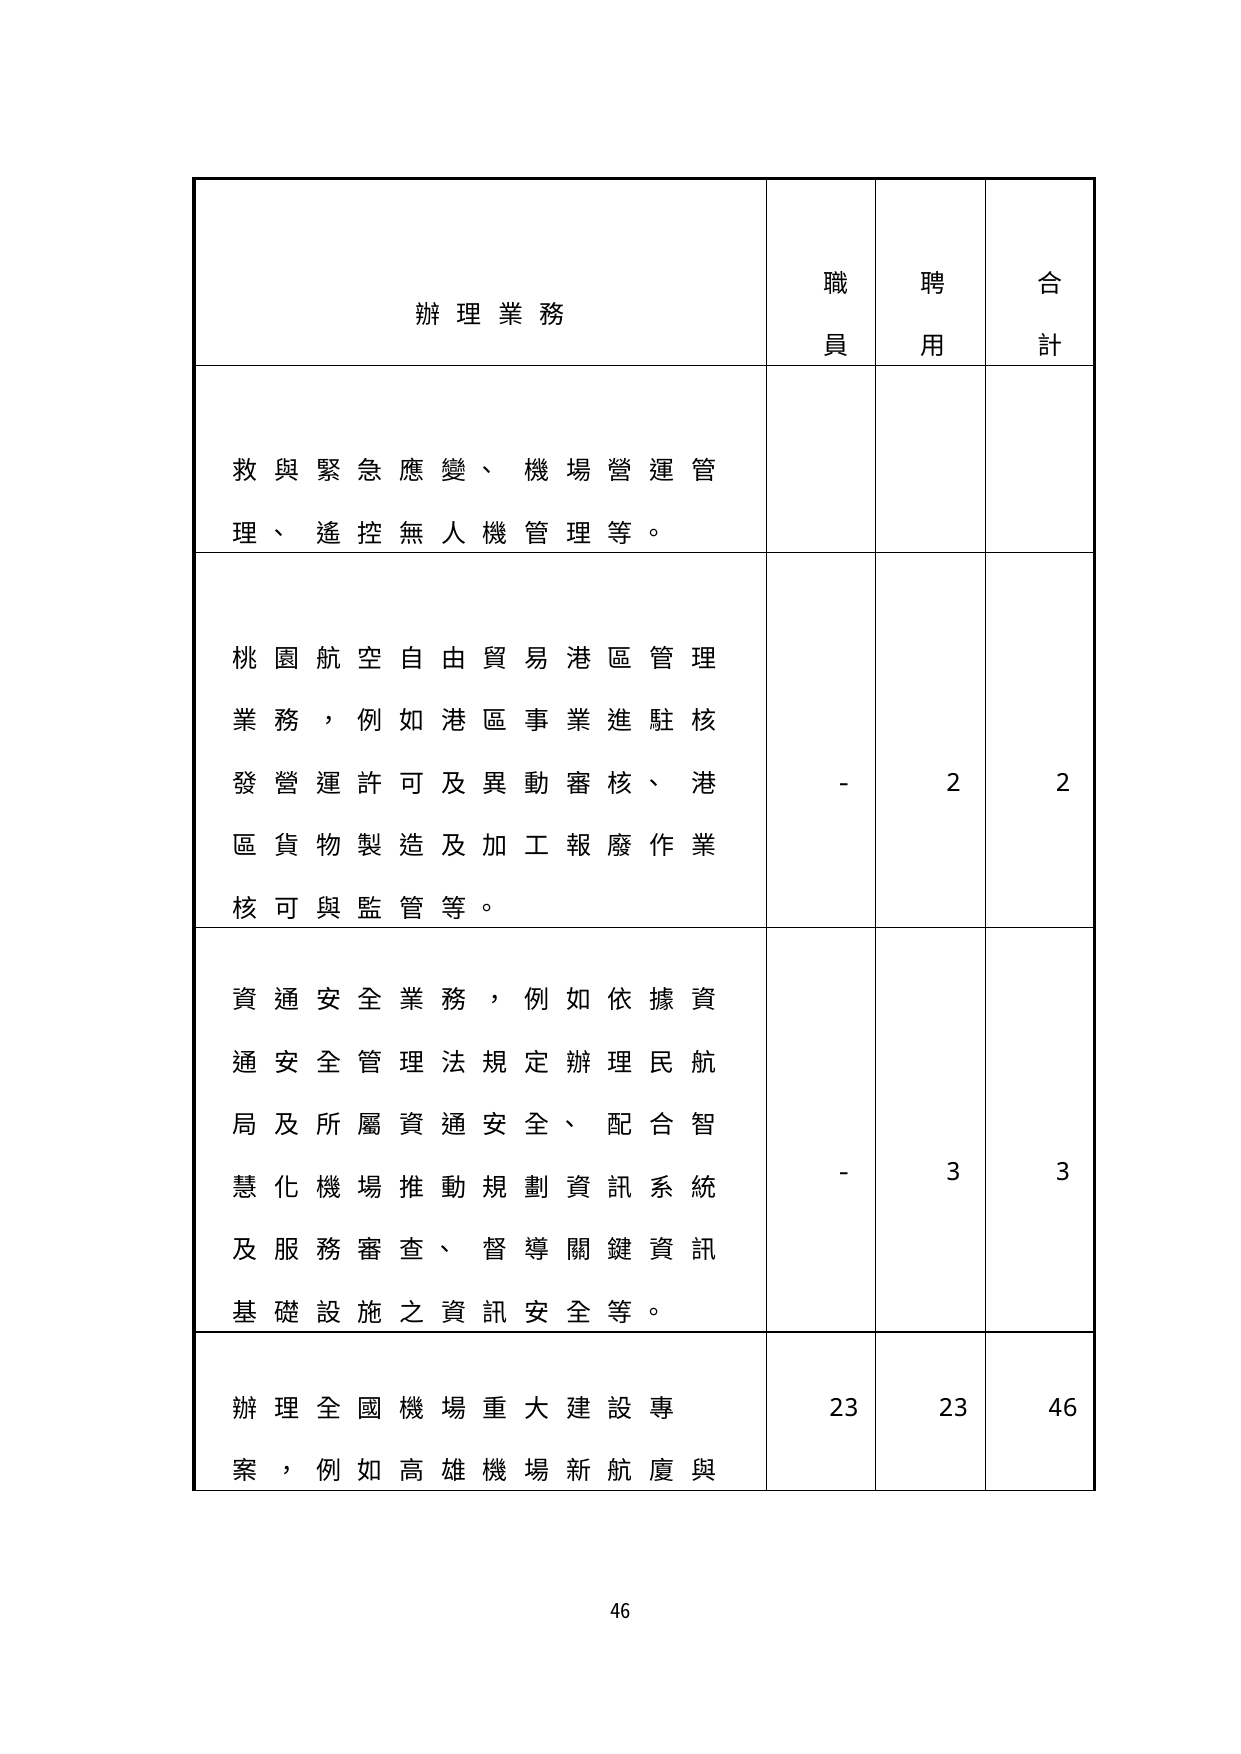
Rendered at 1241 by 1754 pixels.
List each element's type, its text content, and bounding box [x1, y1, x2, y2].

table_cell 3 [876, 928, 985, 1331]
table_cell 23 [767, 1333, 875, 1490]
table_cell 3 [986, 928, 1093, 1331]
table_cell 23 [876, 1333, 985, 1490]
table_cell - [876, 366, 985, 552]
table_header 辦理業務 [196, 180, 766, 365]
table_cell - [767, 928, 875, 1331]
table_cell 救與緊急應變、機場營運管理、遙控無人機管理等。 [196, 366, 766, 552]
table_cell 桃園航空自由貿易港區管理業務，例如港區事業進駐核發營運許可及異動審核、港區貨物製造及加工報廢作業核可與監管等。 [196, 553, 766, 927]
table_cell - [767, 553, 875, 927]
table_cell [986, 366, 1093, 552]
table_header 聘用 [876, 180, 985, 365]
table_cell 2 [876, 553, 985, 927]
table_header 職員 [767, 180, 875, 365]
table_cell 辦理全國機場重大建設專案，例如高雄機場新航廈與 [196, 1333, 766, 1490]
table_cell 46 [986, 1333, 1093, 1490]
table_cell 資通安全業務，例如依據資通安全管理法規定辦理民航局及所屬資通安全、配合智慧化機場推動規劃資訊系統及服務審查、督導關鍵資訊基礎設施之資訊安全等。 [196, 928, 766, 1331]
table_cell 2 [986, 553, 1093, 927]
table_cell [767, 366, 875, 552]
table_header 合計 [986, 180, 1093, 365]
